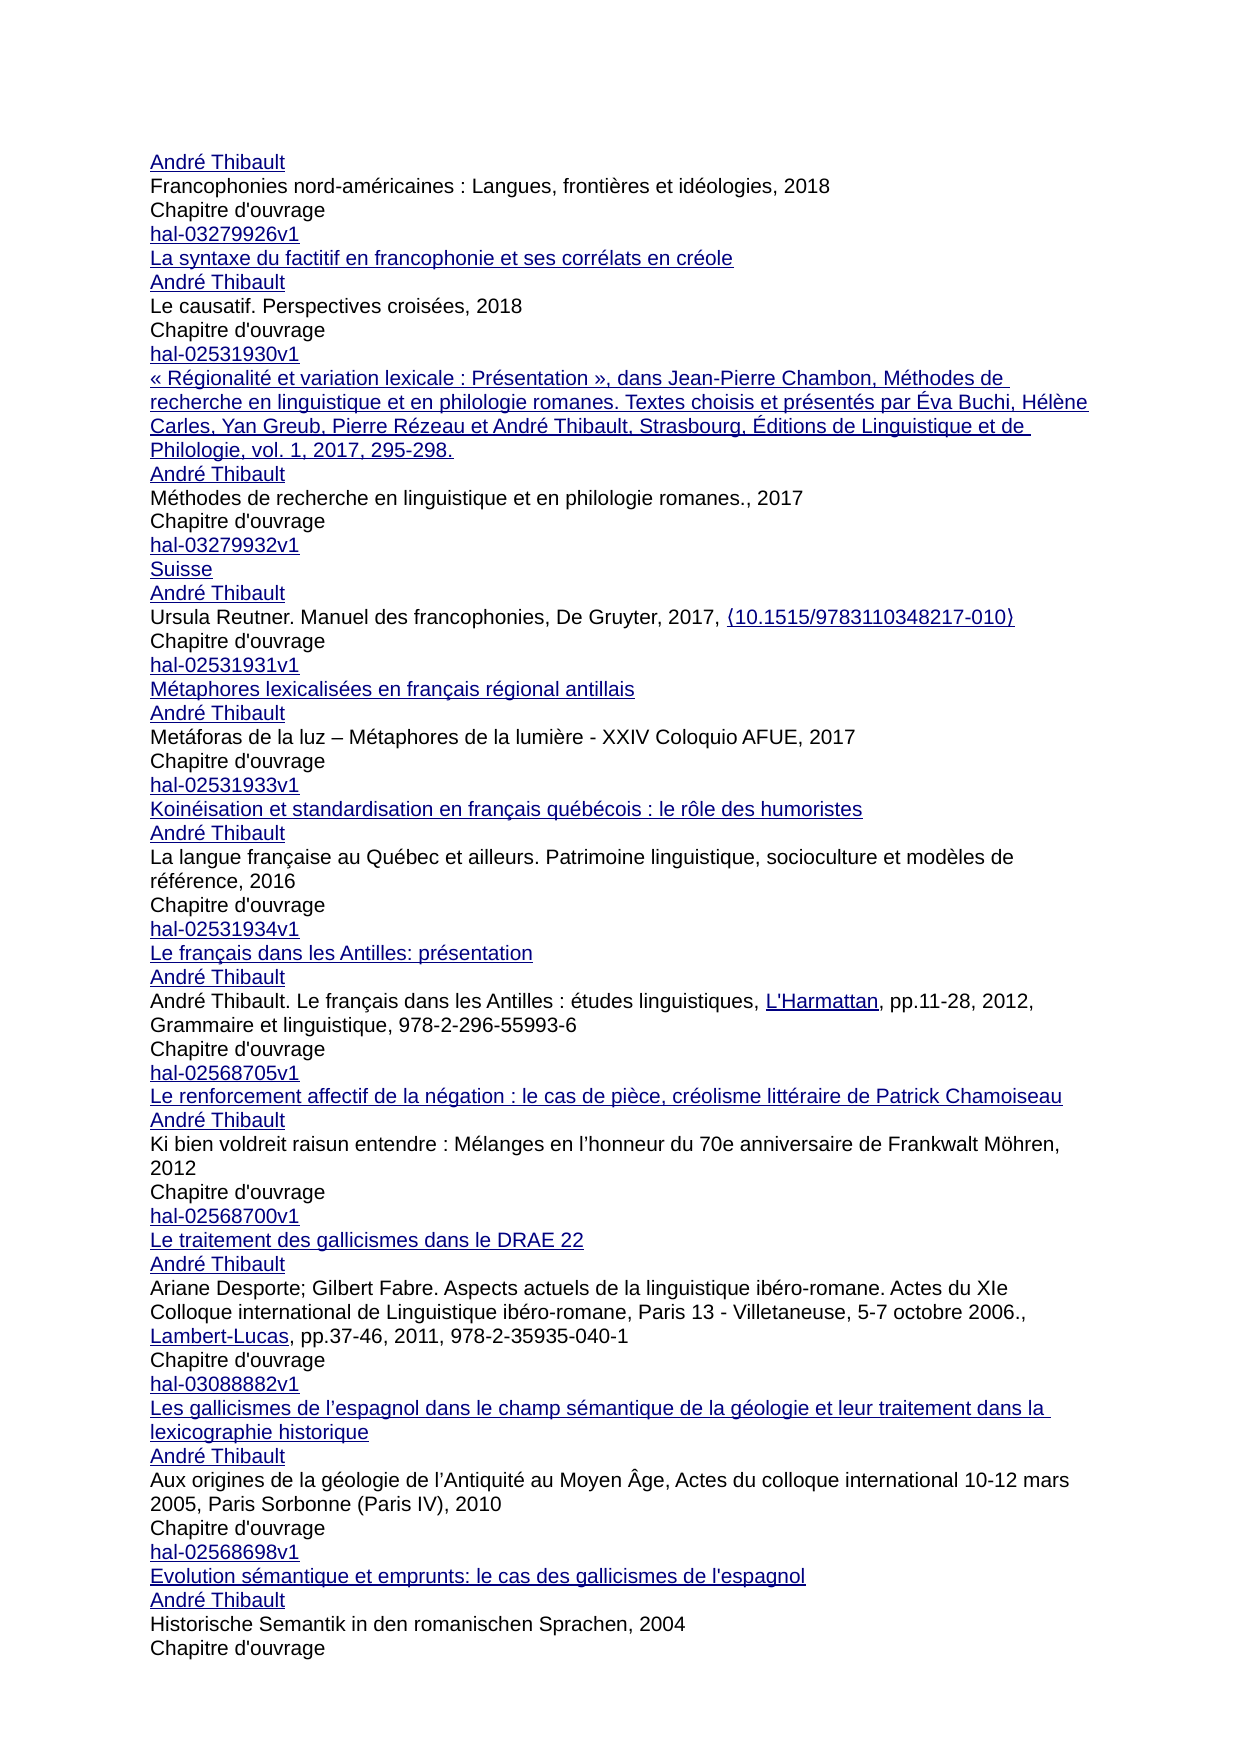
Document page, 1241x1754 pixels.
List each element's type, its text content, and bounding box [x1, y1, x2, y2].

table_cell Métaphores lexicalisées en français régional antillais André Thibault Metáforas de la luz – Métaphores de la lumière - XXIV Coloquio AFUE, 2017 Chapitre d'ouvrage hal-02531933v1 [150, 677, 1090, 797]
table_cell Le renforcement affectif de la négation : le cas de pièce, créolisme littéraire de Patrick Chamoiseau André Thibault Ki bien voldreit raisun entendre : Mélanges en l’honneur du 70e anniversaire de Frankwalt Möhren, 2012 Chapitre d'ouvrage hal-02568700v1 [150, 1084, 1090, 1228]
table_cell Les gallicismes de l’espagnol dans le champ sémantique de la géologie et leur traitement dans la lexicographie historique André Thibault Aux origines de la géologie de l’Antiquité au Moyen Âge, Actes du colloque international 10-12 mars 2005, Paris Sorbonne (Paris IV), 2010 Chapitre d'ouvrage hal-02568698v1 [150, 1396, 1090, 1563]
table_cell Suisse André Thibault Ursula Reutner. Manuel des francophonies, De Gruyter, 2017, ⟨10.1515/9783110348217-010⟩ Chapitre d'ouvrage hal-02531931v1 [150, 557, 1090, 677]
table_cell Le français dans les Antilles: présentation André Thibault André Thibault. Le français dans les Antilles : études linguistiques, L'Harmattan, pp.11-28, 2012, Grammaire et linguistique, 978-2-296-55993-6 Chapitre d'ouvrage hal-02568705v1 [150, 941, 1090, 1084]
table_cell Koinéisation et standardisation en français québécois : le rôle des humoristes André Thibault La langue française au Québec et ailleurs. Patrimoine linguistique, socioculture et modèles de référence, 2016 Chapitre d'ouvrage hal-02531934v1 [150, 797, 1090, 941]
table_cell André Thibault Francophonies nord-américaines : Langues, frontières et idéologies, 2018 Chapitre d'ouvrage hal-03279926v1 [150, 150, 1090, 246]
table_cell Le traitement des gallicismes dans le DRAE 22 André Thibault Ariane Desporte; Gilbert Fabre. Aspects actuels de la linguistique ibéro-romane. Actes du XIe Colloque international de Linguistique ibéro-romane, Paris 13 - Villetaneuse, 5-7 octobre 2006., Lambert-Lucas, pp.37-46, 2011, 978-2-35935-040-1 Chapitre d'ouvrage hal-03088882v1 [150, 1228, 1090, 1396]
table_cell « Régionalité et variation lexicale : Présentation », dans Jean-Pierre Chambon, Méthodes de recherche en linguistique et en philologie romanes. Textes choisis et présentés par Éva Buchi, Hélène Carles, Yan Greub, Pierre Rézeau et André Thibault, Strasbourg, Éditions de Linguistique et de Philologie, vol. 1, 2017, 295-298. André Thibault Méthodes de recherche en linguistique et en philologie romanes., 2017 Chapitre d'ouvrage hal-03279932v1 [150, 366, 1090, 557]
table_cell La syntaxe du factitif en francophonie et ses corrélats en créole André Thibault Le causatif. Perspectives croisées, 2018 Chapitre d'ouvrage hal-02531930v1 [150, 246, 1090, 366]
table_cell Evolution sémantique et emprunts: le cas des gallicismes de l'espagnol André Thibault Historische Semantik in den romanischen Sprachen, 2004 Chapitre d'ouvrage [150, 1564, 1090, 1659]
